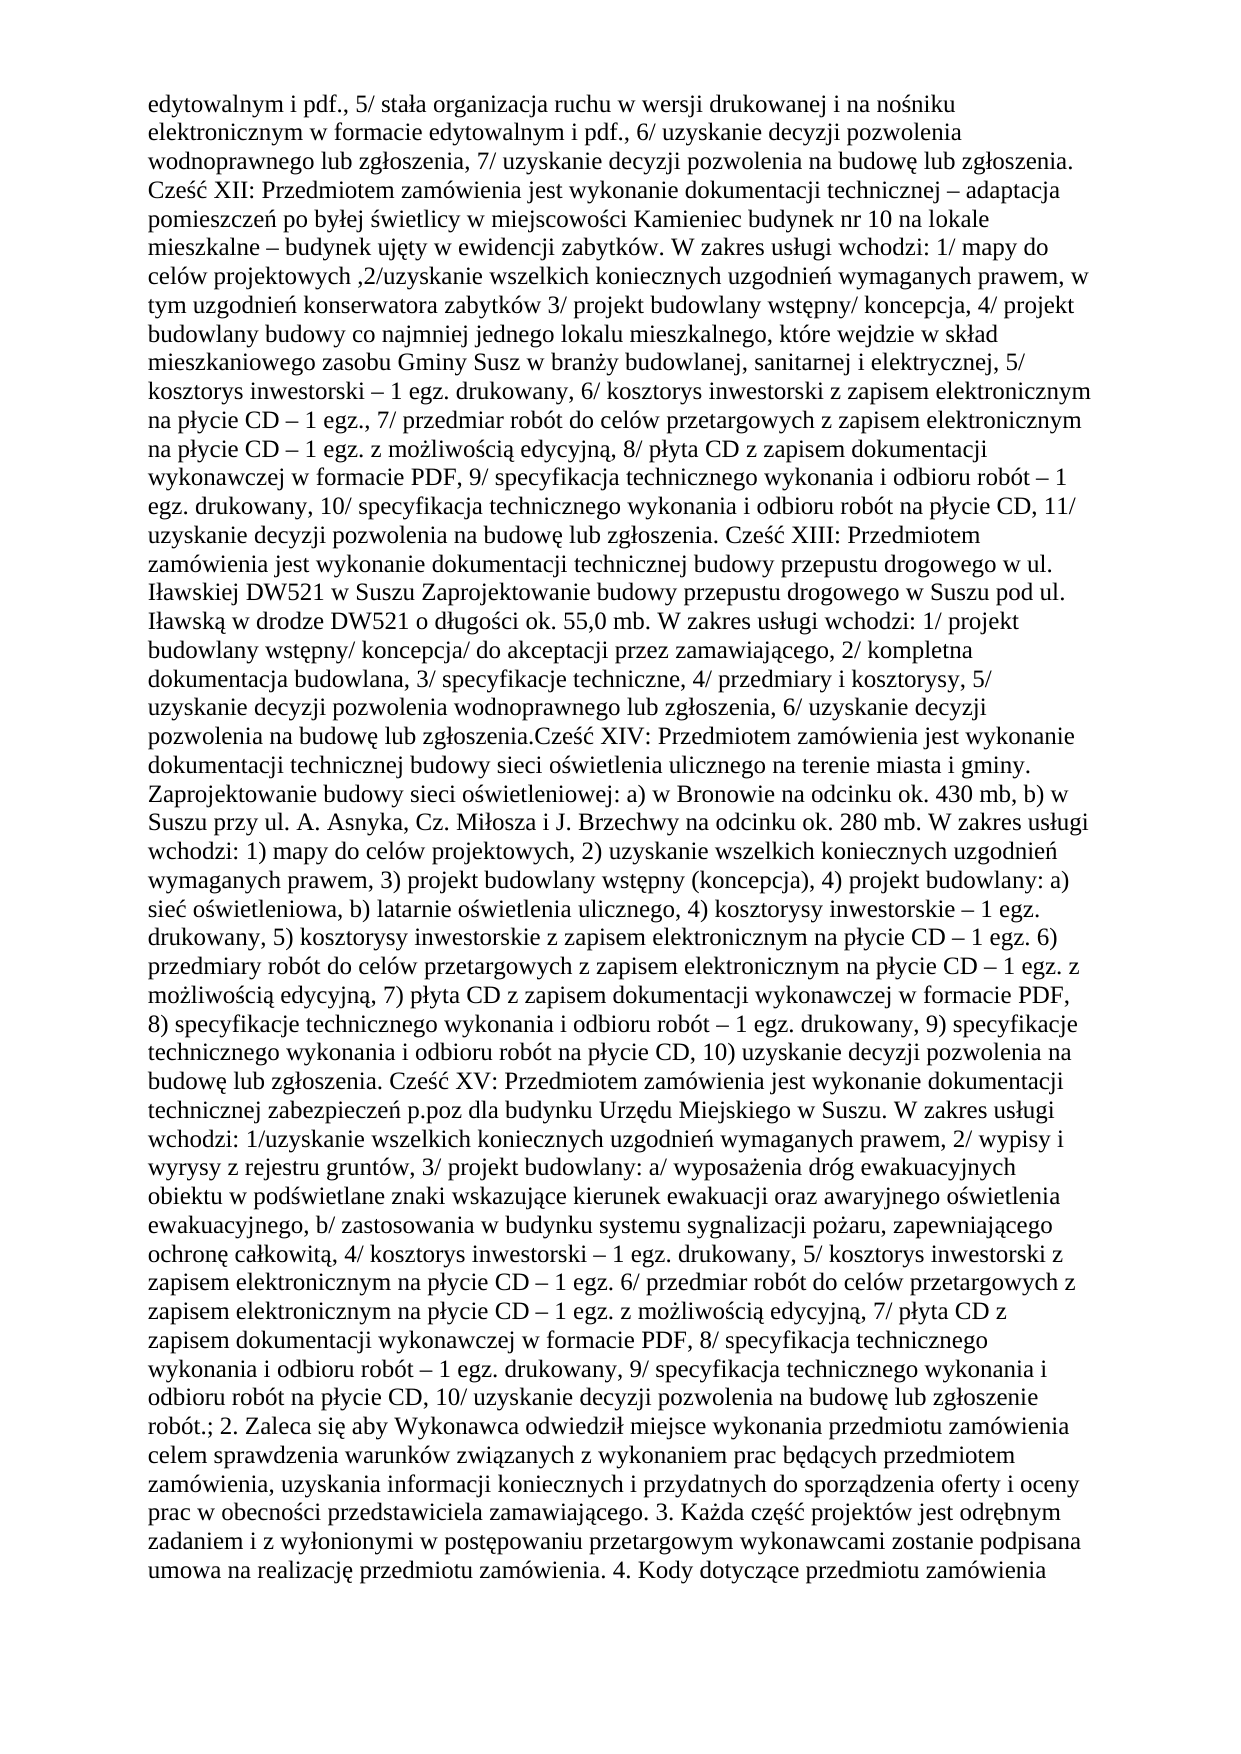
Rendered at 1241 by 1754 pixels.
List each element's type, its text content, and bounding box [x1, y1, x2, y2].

text edytowalnym i pdf., 5/ stała organizacja ruchu w wersji drukowanej i na nośniku elektronicznym w formacie edytowalnym i pdf., 6/ uzyskanie decyzji pozwolenia wodnoprawnego lub zgłoszenia, 7/ uzyskanie decyzji pozwolenia na budowę lub zgłoszenia. Cześć XII: Przedmiotem zamówienia jest wykonanie dokumentacji technicznej – adaptacja pomieszczeń po byłej świetlicy w miejscowości Kamieniec budynek nr 10 na lokale mieszkalne – budynek ujęty w ewidencji zabytków. W zakres usługi wchodzi: 1/ mapy do celów projektowych ,2/uzyskanie wszelkich koniecznych uzgodnień wymaganych prawem, w tym uzgodnień konserwatora zabytków 3/ projekt budowlany wstępny/ koncepcja, 4/ projekt budowlany budowy co najmniej jednego lokalu mieszkalnego, które wejdzie w skład mieszkaniowego zasobu Gminy Susz w branży budowlanej, sanitarnej i elektrycznej, 5/ kosztorys inwestorski – 1 egz. drukowany, 6/ kosztorys inwestorski z zapisem elektronicznym na płycie CD – 1 egz., 7/ przedmiar robót do celów przetargowych z zapisem elektronicznym na płycie CD – 1 egz. z możliwością edycyjną, 8/ płyta CD z zapisem dokumentacji wykonawczej w formacie PDF, 9/ specyfikacja technicznego wykonania i odbioru robót – 1 egz. drukowany, 10/ specyfikacja technicznego wykonania i odbioru robót na płycie CD, 11/ uzyskanie decyzji pozwolenia na budowę lub zgłoszenia. Cześć XIII: Przedmiotem zamówienia jest wykonanie dokumentacji technicznej budowy przepustu drogowego w ul. Iławskiej DW521 w Suszu Zaprojektowanie budowy przepustu drogowego w Suszu pod ul. Iławską w drodze DW521 o długości ok. 55,0 mb. W zakres usługi wchodzi: 1/ projekt budowlany wstępny/ koncepcja/ do akceptacji przez zamawiającego, 2/ kompletna dokumentacja budowlana, 3/ specyfikacje techniczne, 4/ przedmiary i kosztorysy, 5/ uzyskanie decyzji pozwolenia wodnoprawnego lub zgłoszenia, 6/ uzyskanie decyzji pozwolenia na budowę lub zgłoszenia.Cześć XIV: Przedmiotem zamówienia jest wykonanie dokumentacji technicznej budowy sieci oświetlenia ulicznego na terenie miasta i gminy. Zaprojektowanie budowy sieci oświetleniowej: a) w Bronowie na odcinku ok. 430 mb, b) w Suszu przy ul. A. Asnyka, Cz. Miłosza i J. Brzechwy na odcinku ok. 280 mb. W zakres usługi wchodzi: 1) mapy do celów projektowych, 2) uzyskanie wszelkich koniecznych uzgodnień wymaganych prawem, 3) projekt budowlany wstępny (koncepcja), 4) projekt budowlany: a) sieć oświetleniowa, b) latarnie oświetlenia ulicznego, 4) kosztorysy inwestorskie – 1 egz. drukowany, 5) kosztorysy inwestorskie z zapisem elektronicznym na płycie CD – 1 egz. 6) przedmiary robót do celów przetargowych z zapisem elektronicznym na płycie CD – 1 egz. z możliwością edycyjną, 7) płyta CD z zapisem dokumentacji wykonawczej w formacie PDF, 8) specyfikacje technicznego wykonania i odbioru robót – 1 egz. drukowany, 9) specyfikacje technicznego wykonania i odbioru robót na płycie CD, 10) uzyskanie decyzji pozwolenia na budowę lub zgłoszenia. Cześć XV: Przedmiotem zamówienia jest wykonanie dokumentacji technicznej zabezpieczeń p.poz dla budynku Urzędu Miejskiego w Suszu. W zakres usługi wchodzi: 1/uzyskanie wszelkich koniecznych uzgodnień wymaganych prawem, 2/ wypisy i wyrysy z rejestru gruntów, 3/ projekt budowlany: a/ wyposażenia dróg ewakuacyjnych obiektu w podświetlane znaki wskazujące kierunek ewakuacji oraz awaryjnego oświetlenia ewakuacyjnego, b/ zastosowania w budynku systemu sygnalizacji pożaru, zapewniającego ochronę całkowitą, 4/ kosztorys inwestorski – 1 egz. drukowany, 5/ kosztorys inwestorski z zapisem elektronicznym na płycie CD – 1 egz. 6/ przedmiar robót do celów przetargowych z zapisem elektronicznym na płycie CD – 1 egz. z możliwością edycyjną, 7/ płyta CD z zapisem dokumentacji wykonawczej w formacie PDF, 8/ specyfikacja technicznego wykonania i odbioru robót – 1 egz. drukowany, 9/ specyfikacja technicznego wykonania i odbioru robót na płycie CD, 10/ uzyskanie decyzji pozwolenia na budowę lub zgłoszenie robót.; 2. Zaleca się aby Wykonawca odwiedził miejsce wykonania przedmiotu zamówienia celem sprawdzenia warunków związanych z wykonaniem prac będących przedmiotem zamówienia, uzyskania informacji koniecznych i przydatnych do sporządzenia oferty i oceny prac w obecności przedstawiciela zamawiającego. 3. Każda część projektów jest odrębnym zadaniem i z wyłonionymi w postępowaniu przetargowym wykonawcami zostanie podpisana umowa na realizację przedmiotu zamówienia. 4. Kody dotyczące przedmiotu zamówienia [148, 89, 1093, 1584]
